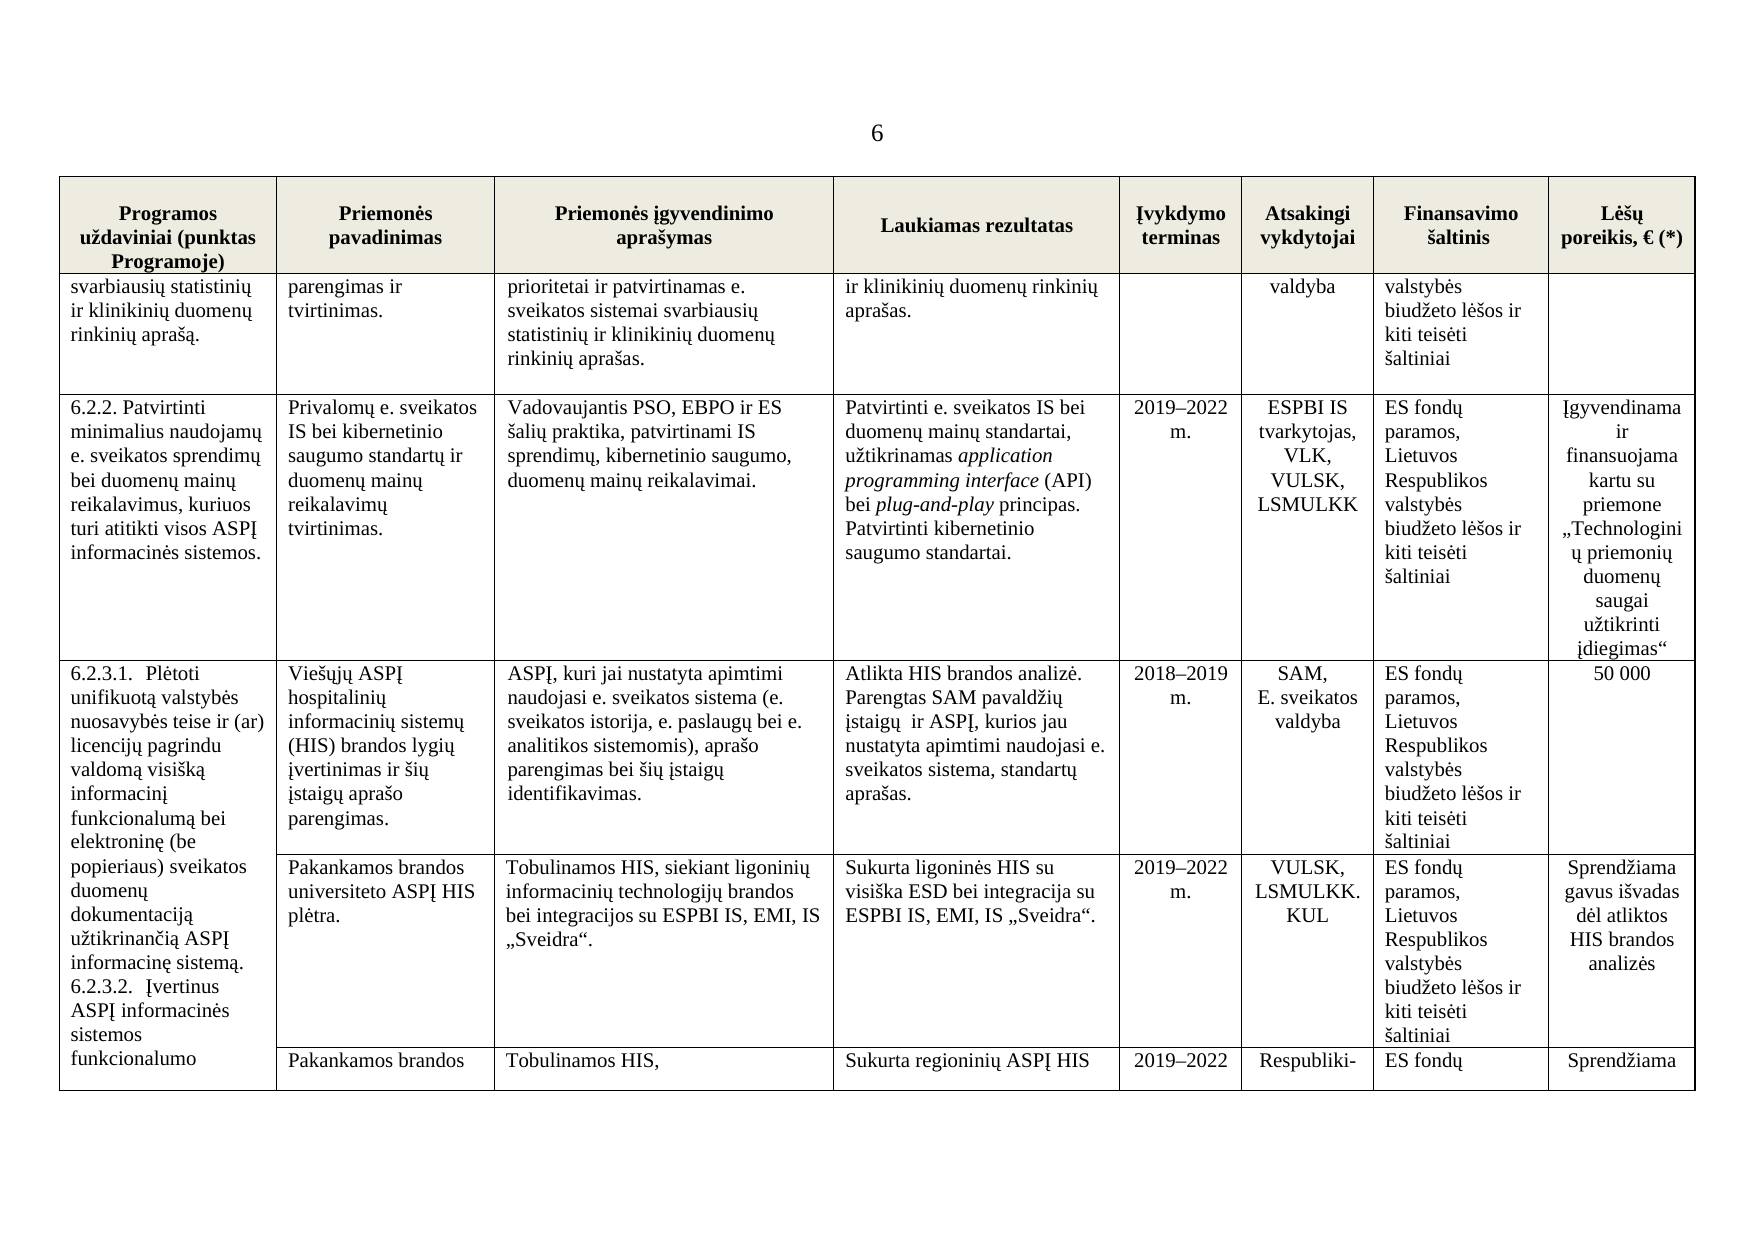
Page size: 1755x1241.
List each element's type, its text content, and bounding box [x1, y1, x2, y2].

table_cell prioritetai ir patvirtinamas e. sveikatos sistemai svarbiausių statistinių ir klinikinių duomenų rinkinių aprašas. [495, 274, 833, 394]
table_cell SAM, E. sveikatos valdyba [1242, 661, 1373, 853]
table_cell VULSK, LSMULKK. KUL [1242, 855, 1373, 1047]
table_cell Vadovaujantis PSO, EBPO ir ES šalių praktika, patvirtinami IS sprendimų, kibernetinio saugumo, duomenų mainų reikalavimai. [495, 395, 833, 660]
table_cell ASPĮ, kuri jai nustatyta apimtimi naudojasi e. sveikatos sistema (e. sveikatos istorija, e. paslaugų bei e. analitikos sistemomis), aprašo parengimas bei šių įstaigų identifikavimas. [495, 661, 833, 853]
table_cell 2018–2019 m. [1120, 661, 1241, 853]
table_header Įvykdymo terminas [1120, 177, 1241, 273]
table_cell parengimas ir tvirtinimas. [277, 274, 494, 394]
table_cell Pakankamos brandos universiteto ASPĮ HIS plėtra. [277, 855, 494, 1047]
table_cell Privalomų e. sveikatos IS bei kibernetinio saugumo standartų ir duomenų mainų reikalavimų tvirtinimas. [277, 395, 494, 660]
table_cell Tobulinamos HIS, siekiant ligoninių informacinių technologijų brandos bei integracijos su ESPBI IS, EMI, IS „Sveidra“. [495, 855, 833, 1047]
table_cell ES fondų paramos, Lietuvos Respublikos valstybės biudžeto lėšos ir kiti teisėti šaltiniai [1374, 855, 1548, 1047]
table_cell Sukurta ligoninės HIS su visiška ESD bei integracija su ESPBI IS, EMI, IS „Sveidra“. [834, 855, 1119, 1047]
table_cell Viešųjų ASPĮ hospitalinių informacinių sistemų (HIS) brandos lygių įvertinimas ir šių įstaigų aprašo parengimas. [277, 661, 494, 853]
table_cell 2019–2022 m. [1120, 395, 1241, 660]
table_cell Tobulinamos HIS, [495, 1048, 833, 1090]
table_header Finansavimo šaltinis [1374, 177, 1548, 273]
table_header Atsakingi vykdytojai [1242, 177, 1373, 273]
table_cell Sprendžiama [1549, 1048, 1694, 1090]
table_header Priemonės pavadinimas [277, 177, 494, 273]
table_cell Atlikta HIS brandos analizė. Parengtas SAM pavaldžių įstaigų ir ASPĮ, kurios jau nustatyta apimtimi naudojasi e. sveikatos sistema, standartų aprašas. [834, 661, 1119, 853]
table_cell ESPBI IS tvarkytojas, VLK, VULSK, LSMULKK [1242, 395, 1373, 660]
table_header Priemonės įgyvendinimo aprašymas [495, 177, 833, 273]
table_cell 2019–2022 [1120, 1048, 1241, 1090]
table_cell 6.2.2. Patvirtinti minimalius naudojamų e. sveikatos sprendimų bei duomenų mainų reikalavimus, kuriuos turi atitikti visos ASPĮ informacinės sistemos. [60, 395, 276, 660]
table_header Programos uždaviniai (punktas Programoje) [60, 177, 276, 273]
table_cell svarbiausių statistinių ir klinikinių duomenų rinkinių aprašą. [60, 274, 276, 394]
table_cell 50 000 [1549, 661, 1694, 853]
table_cell ES fondų paramos, Lietuvos Respublikos valstybės biudžeto lėšos ir kiti teisėti šaltiniai [1374, 661, 1548, 853]
table_cell 2019–2022 m. [1120, 855, 1241, 1047]
table_cell Respubliki- [1242, 1048, 1373, 1090]
table_cell valstybės biudžeto lėšos ir kiti teisėti šaltiniai [1374, 274, 1548, 394]
table_cell Sukurta regioninių ASPĮ HIS [834, 1048, 1119, 1090]
table_cell Patvirtinti e. sveikatos IS bei duomenų mainų standartai, užtikrinamas application programming interface (API) bei plug-and-play principas. Patvirtinti kibernetinio saugumo standartai. [834, 395, 1119, 660]
table_header Lėšų poreikis, € (*) [1549, 177, 1694, 273]
table_cell Pakankamos brandos [277, 1048, 494, 1090]
table_cell ES fondų [1374, 1048, 1548, 1090]
table_cell ir klinikinių duomenų rinkinių aprašas. [834, 274, 1119, 394]
table_cell [1549, 274, 1694, 394]
table_header Laukiamas rezultatas [834, 177, 1119, 273]
table_cell Įgyvendinama ir finansuojama kartu su priemone „Technologinių priemonių duomenų saugai užtikrinti įdiegimas“ [1549, 395, 1694, 660]
table_cell 6.2.3.1. Plėtoti unifikuotą valstybės nuosavybės teise ir (ar) licencijų pagrindu valdomą visišką informacinį funkcionalumą bei elektroninę (be popieriaus) sveikatos duomenų dokumentaciją užtikrinančią ASPĮ informacinę sistemą. 6.2.3.2. Įvertinus ASPĮ informacinės sistemos funkcionalumo [60, 661, 276, 1090]
table_cell Sprendžiama gavus išvadas dėl atliktos HIS brandos analizės [1549, 855, 1694, 1047]
table_cell valdyba [1242, 274, 1373, 394]
table_cell ES fondų paramos, Lietuvos Respublikos valstybės biudžeto lėšos ir kiti teisėti šaltiniai [1374, 395, 1548, 660]
table_cell [1120, 274, 1241, 394]
